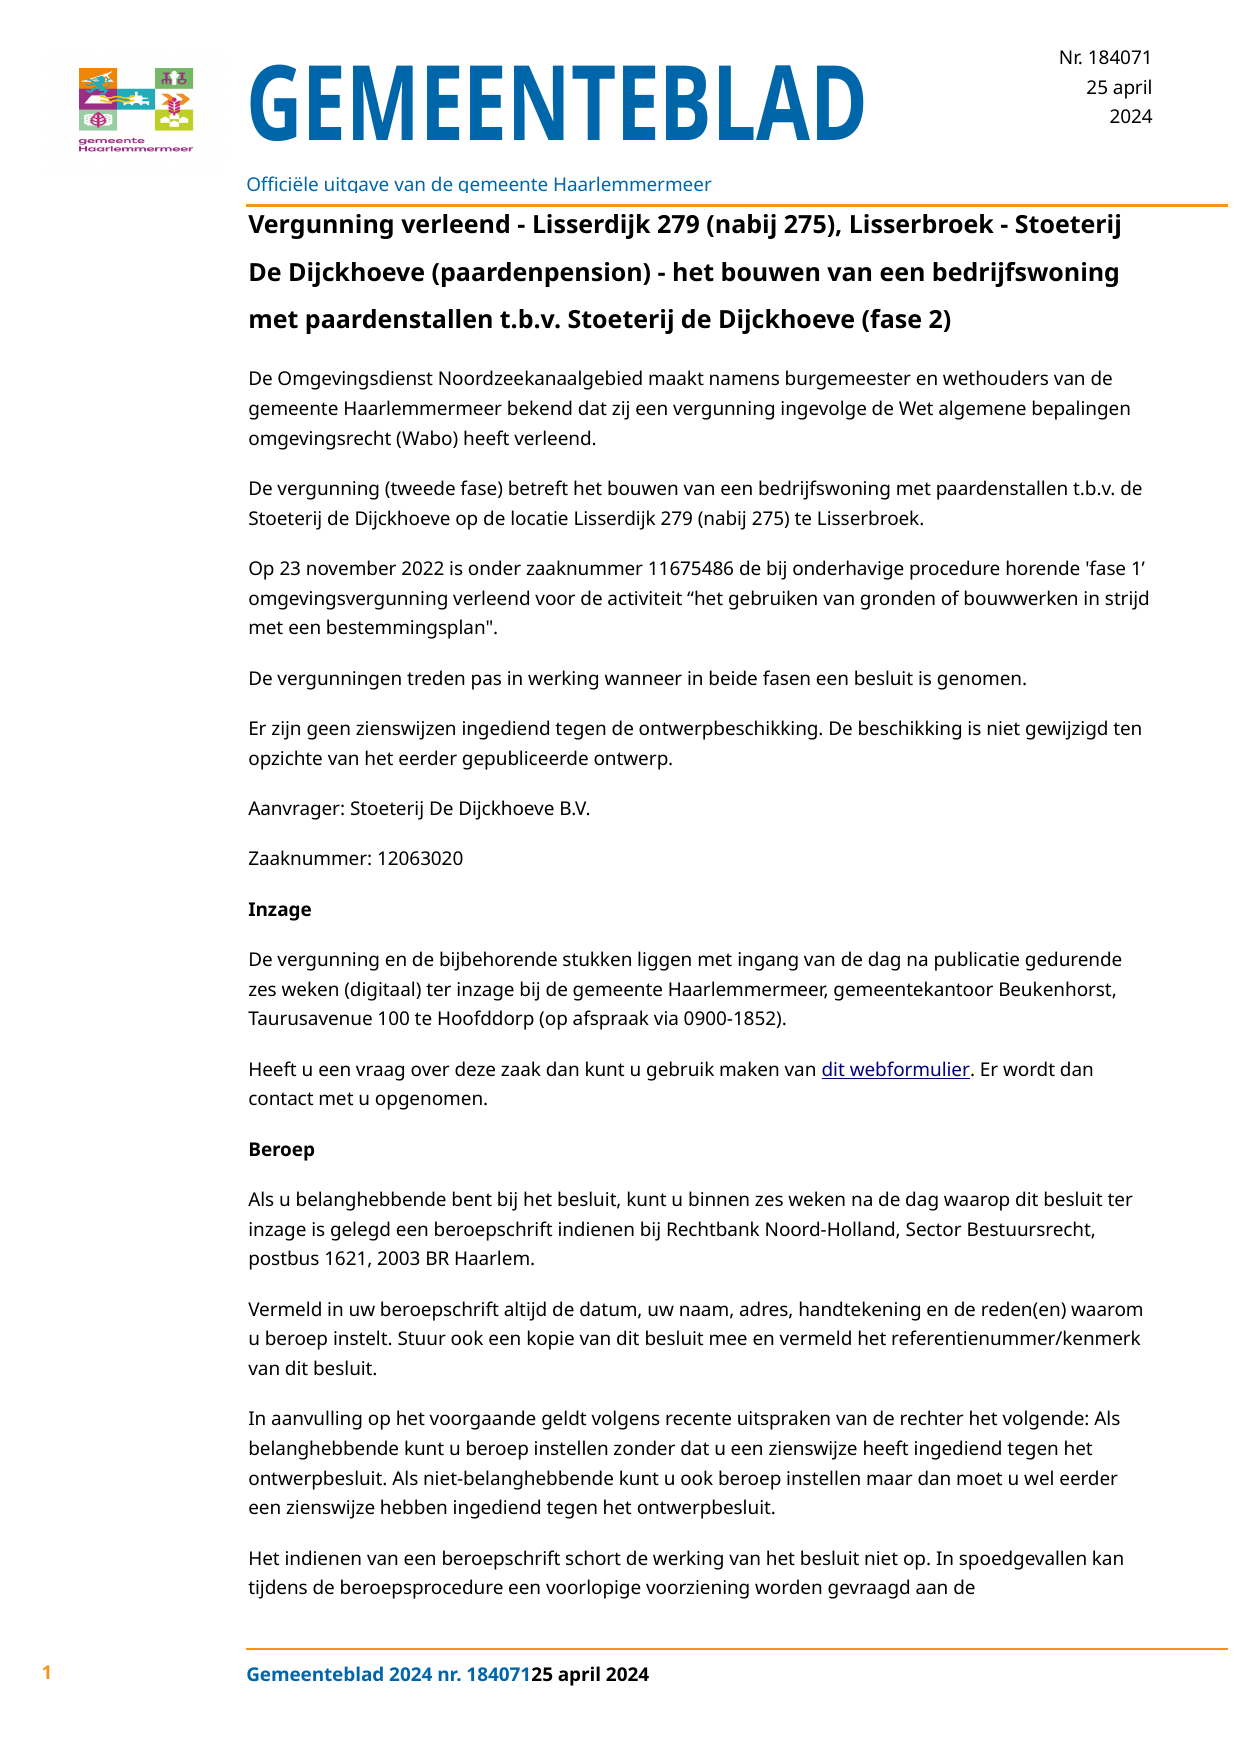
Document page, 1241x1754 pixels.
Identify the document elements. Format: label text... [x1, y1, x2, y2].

text Aanvrager: Stoeterij De Dijckhoeve B.V. [248, 795, 1152, 821]
picture [41, 47, 231, 172]
text Op 23 november 2022 is onder zaaknummer 11675486 de bij onderhavige procedure horende 'fase 1’ omgevingsvergunning verleend voor de activiteit “het gebruiken van gronden of bouwwerken in strijd met een bestemmingsplan". [248, 555, 1152, 640]
text Vergunning verleend - Lisserdijk 279 (nabij 275), Lisserbroek - Stoeterij De Dijckhoeve (paardenpension) - het bouwen van een bedrijfswoning met paardenstallen t.b.v. Stoeterij de Dijckhoeve (fase 2) [248, 207, 1152, 336]
text Heeft u een vraag over deze zaak dan kunt u gebruik maken van dit webformulier. Er wordt dan contact met u opgenomen. [248, 1056, 1152, 1111]
text De vergunningen treden pas in werking wanneer in beide fasen een besluit is genomen. [248, 665, 1152, 690]
text De vergunning en de bijbehorende stukken liggen met ingang van de dag na publicatie gedurende zes weken (digitaal) ter inzage bij de gemeente Haarlemmermeer, gemeentekantoor Beukenhorst, Taurusavenue 100 te Hoofddorp (op afspraak via 0900-1852). [248, 946, 1152, 1031]
text De Omgevingsdienst Noordzeekanaalgebied maakt namens burgemeester en wethouders van de gemeente Haarlemmermeer bekend dat zij een vergunning ingevolge de Wet algemene bepalingen omgevingsrecht (Wabo) heeft verleend. [248, 366, 1152, 450]
text Beroep [248, 1136, 1152, 1162]
text In aanvulling op het voorgaande geldt volgens recente uitspraken van de rechter het volgende: Als belanghebbende kunt u beroep instellen zonder dat u een zienswijze heeft ingediend tegen het ontwerpbesluit. Als niet-belanghebbende kunt u ook beroep instellen maar dan moet u wel eerder een zienswijze hebben ingediend tegen het ontwerpbesluit. [248, 1406, 1152, 1520]
text Er zijn geen zienswijzen ingediend tegen de ontwerpbeschikking. De beschikking is niet gewijzigd ten opzichte van het eerder gepubliceerde ontwerp. [248, 715, 1152, 770]
text Inzage [248, 896, 1152, 922]
text Vermeld in uw beroepschrift altijd de datum, uw naam, adres, handtekening en de reden(en) waarom u beroep instelt. Stuur ook een kopie van dit besluit mee en vermeld het referentienummer/kenmerk van dit besluit. [248, 1296, 1152, 1381]
text Zaaknummer: 12063020 [248, 846, 1152, 871]
text Als u belanghebbende bent bij het besluit, kunt u binnen zes weken na de dag waarop dit besluit ter inzage is gelegd een beroepschrift indienen bij Rechtbank Noord-Holland, Sector Bestuursrecht, postbus 1621, 2003 BR Haarlem. [248, 1186, 1152, 1271]
text De vergunning (tweede fase) betreft het bouwen van een bedrijfswoning met paardenstallen t.b.v. de Stoeterij de Dijckhoeve op de locatie Lisserdijk 279 (nabij 275) te Lisserbroek. [248, 475, 1152, 530]
text Het indienen van een beroepschrift schort de werking van het besluit niet op. In spoedgevallen kan tijdens de beroepsprocedure een voorlopige voorziening worden gevraagd aan de [248, 1545, 1152, 1600]
